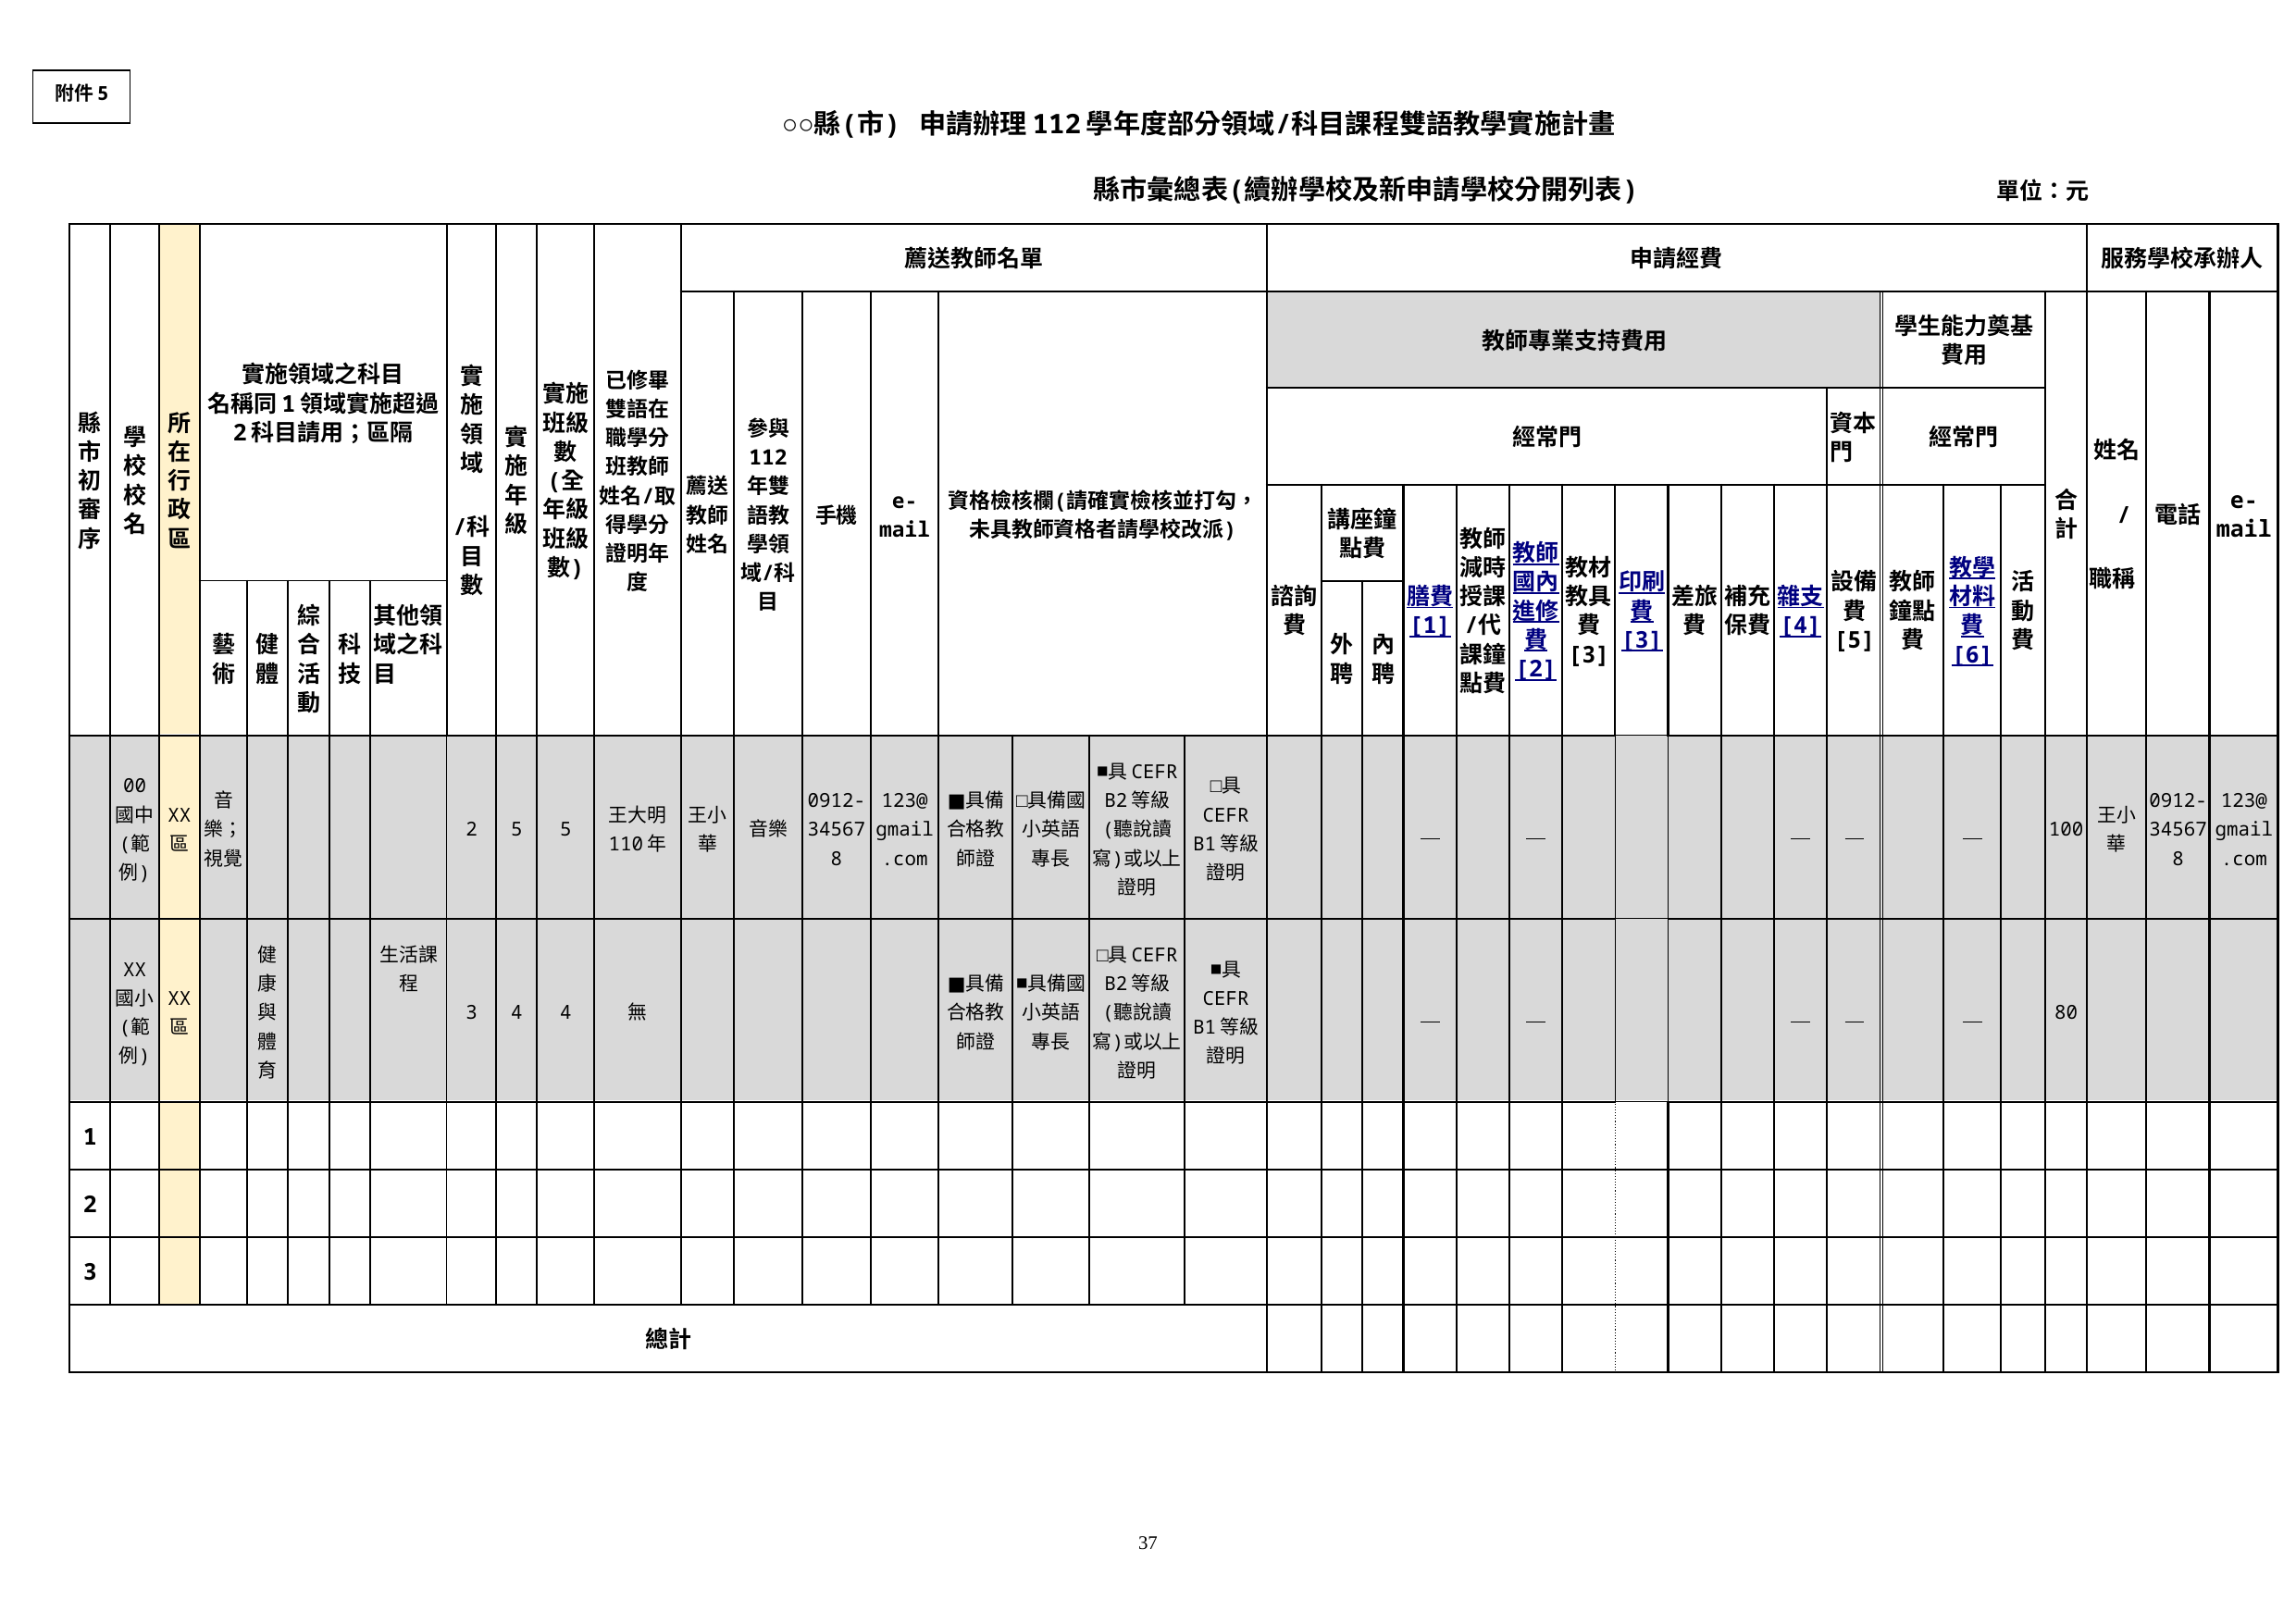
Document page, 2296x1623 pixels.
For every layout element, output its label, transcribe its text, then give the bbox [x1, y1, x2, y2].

table_cell [2002, 1306, 2044, 1371]
table_cell ■具CEFR B1等級證明 [1185, 920, 1266, 1100]
table_cell [595, 1238, 680, 1304]
table_cell [1828, 737, 1880, 918]
table_cell [1458, 737, 1508, 918]
table_cell 教師減時授課/代課鐘點費 [1458, 486, 1508, 734]
table_cell [289, 920, 329, 1100]
table_cell 單位：元 [1993, 157, 2277, 223]
table_cell 薦送教師姓名 [682, 292, 733, 734]
table_cell [2046, 1103, 2086, 1169]
table_cell [872, 1238, 937, 1304]
table_cell 實施班級數(全年級班級數) [538, 225, 593, 734]
table_cell 外聘 [1322, 582, 1361, 734]
table_cell 科技 [330, 581, 369, 734]
table_cell e-mail [872, 292, 937, 734]
table_cell [1363, 1306, 1402, 1371]
table_cell [2046, 1171, 2086, 1236]
table_cell [70, 920, 109, 1100]
table_cell 資本門 [1828, 389, 1880, 483]
table_cell 教材教具費[3] [1563, 486, 1614, 734]
table_cell [538, 1103, 593, 1169]
table_cell [1944, 1103, 2000, 1169]
table_cell [2147, 1171, 2208, 1236]
table_cell [1775, 1238, 1826, 1304]
table_cell [1883, 1306, 1942, 1371]
table_cell [1883, 1103, 1942, 1169]
table_cell 無 [595, 920, 680, 1100]
table_header [2277, 92, 2295, 157]
table_cell [2211, 1306, 2277, 1371]
table_cell [1458, 1306, 1508, 1371]
table_cell [1883, 920, 1942, 1100]
table_cell 5 [538, 737, 593, 918]
table_cell [872, 1171, 937, 1236]
table_cell [1669, 1103, 1720, 1169]
table_cell [1722, 1238, 1773, 1304]
table_cell [803, 1238, 870, 1304]
table_cell 3 [447, 920, 495, 1100]
table_cell XX區 [160, 737, 199, 918]
table_cell 差旅費 [1669, 486, 1720, 734]
table_cell [1363, 737, 1402, 918]
table_cell [447, 1103, 495, 1169]
table_cell [330, 920, 369, 1100]
table_cell e-mail [2211, 292, 2277, 734]
table_cell [371, 1171, 446, 1236]
table_cell [1013, 1171, 1088, 1236]
table_cell [160, 1171, 199, 1236]
table_cell [1615, 1238, 1667, 1304]
table_cell [1268, 1306, 1321, 1371]
table_cell [1185, 1171, 1266, 1236]
table_cell [1669, 1306, 1720, 1371]
table_cell [1944, 737, 2000, 918]
table_cell [330, 1103, 369, 1169]
table_cell [201, 1171, 246, 1236]
table_header [69, 124, 118, 157]
table_cell [371, 1103, 446, 1169]
table_cell [682, 920, 733, 1100]
table_cell [1775, 737, 1826, 918]
table_cell 2 [447, 737, 495, 918]
table_cell [1013, 1103, 1088, 1169]
table_cell 學生能力奠基費用 [1883, 292, 2044, 387]
table_cell [595, 1171, 680, 1236]
table_cell XX國小(範例) [111, 920, 158, 1100]
table_cell [2279, 223, 2295, 291]
table_cell 健康與體育 [248, 920, 287, 1100]
table_header ○○縣(市) 申請辦理112學年度部分領域/科目課程雙語教學實施計畫 [118, 92, 2277, 157]
table_cell [1268, 1238, 1321, 1304]
table_cell 總計 [70, 1306, 1266, 1371]
table_cell [2147, 1103, 2208, 1169]
table_cell 4 [497, 920, 536, 1100]
table_cell [2211, 1171, 2277, 1236]
table_cell 教師專業支持費用 [1268, 292, 1880, 387]
table_cell 縣市彙總表(續辦學校及新申請學校分開列表) [118, 157, 1993, 223]
table_cell 所在行政區 [160, 225, 199, 734]
table_cell [371, 737, 446, 918]
table_cell 王小華 [2088, 737, 2145, 918]
table_cell [1944, 1238, 2000, 1304]
table_cell [447, 1171, 495, 1236]
table_cell [1363, 1238, 1402, 1304]
table_cell ■具備合格教師證 [939, 920, 1011, 1100]
table_cell XX區 [160, 920, 199, 1100]
table_cell [497, 1171, 536, 1236]
table_cell [2088, 1306, 2145, 1371]
table_cell [2088, 920, 2145, 1100]
table_cell [1510, 1238, 1561, 1304]
table_cell 縣市初審序 [70, 225, 109, 734]
table_cell [2211, 920, 2277, 1100]
table_cell [1944, 1306, 2000, 1371]
table_cell [111, 1103, 158, 1169]
table_cell [1615, 1102, 1667, 1169]
table_cell 4 [538, 920, 593, 1100]
table_cell [2279, 484, 2295, 580]
table_cell [1616, 736, 1668, 918]
table_cell 王大明 110年 [595, 737, 680, 918]
table_cell 實施年級 [497, 225, 536, 734]
table_cell [2279, 1304, 2295, 1371]
table_cell 學校校名 [111, 225, 158, 734]
table_cell [2211, 1103, 2277, 1169]
table_cell 經常門 [1268, 389, 1826, 483]
table_cell [2046, 1306, 2086, 1371]
table_cell 100 [2046, 737, 2086, 918]
table_cell [2279, 1101, 2295, 1169]
table_cell 音樂 [735, 737, 801, 918]
table_cell [248, 1238, 287, 1304]
table_cell [2279, 735, 2295, 918]
table_cell [69, 157, 118, 223]
table_cell [1268, 737, 1321, 918]
table_cell 合計 [2046, 292, 2086, 734]
table_cell [289, 1238, 329, 1304]
table_cell [2147, 1306, 2208, 1371]
table_cell [1268, 1103, 1321, 1169]
table_cell [2046, 1238, 2086, 1304]
table_cell [939, 1171, 1011, 1236]
table_cell 其他領域之科目 [371, 581, 446, 734]
table_cell [1090, 1238, 1184, 1304]
table_cell [1669, 920, 1720, 1100]
table_cell ■具備國小英語專長 [1013, 920, 1088, 1100]
table_cell [2277, 157, 2295, 223]
table_cell [939, 1103, 1011, 1169]
table_cell [1944, 920, 2000, 1100]
table_cell 實施領域 /科目數 [448, 225, 495, 734]
table_cell [2002, 737, 2044, 918]
table_cell 生活課程 [371, 920, 446, 1100]
table_cell [1883, 1171, 1942, 1236]
table_cell [2279, 1236, 2295, 1304]
table_cell [160, 1103, 199, 1169]
table_cell [330, 1171, 369, 1236]
table_cell [1363, 1103, 1402, 1169]
table_cell [538, 1238, 593, 1304]
table_cell 內聘 [1363, 582, 1402, 734]
table_cell 雜支[4] [1775, 486, 1826, 734]
table_cell [1405, 737, 1456, 918]
table_cell [2279, 580, 2295, 734]
table_cell [201, 1103, 246, 1169]
table_cell 5 [497, 737, 536, 918]
table_cell [939, 1238, 1011, 1304]
table_cell [735, 1103, 801, 1169]
table_cell 參與112年雙語教學領域/科目 [735, 292, 801, 734]
table_cell [1510, 1171, 1561, 1236]
table_cell [735, 920, 801, 1100]
table_cell 姓名 / 職稱 [2088, 292, 2145, 734]
table_cell [2147, 920, 2208, 1100]
table_cell □具備國小英語專長 [1013, 737, 1088, 918]
table_cell [248, 1103, 287, 1169]
table_cell 經常門 [1883, 389, 2044, 483]
table_cell [1458, 920, 1508, 1100]
table_cell [2211, 1238, 2277, 1304]
table_cell [1883, 737, 1942, 918]
table_cell [803, 1103, 870, 1169]
table_cell 教學材料費[6] [1944, 486, 2000, 734]
table_cell [1322, 1306, 1361, 1371]
table_cell [1405, 920, 1456, 1100]
table_cell [1405, 1306, 1456, 1371]
table_cell [1563, 1306, 1615, 1371]
table_cell [538, 1171, 593, 1236]
table_cell [1944, 1171, 2000, 1236]
table_cell [1722, 1171, 1773, 1236]
table_cell 膳費[1] [1405, 486, 1456, 734]
table_cell [1322, 1171, 1361, 1236]
table_cell [682, 1238, 733, 1304]
table_cell [1883, 1238, 1942, 1304]
table_cell [595, 1103, 680, 1169]
table_cell [1405, 1171, 1456, 1236]
table_cell [1563, 737, 1615, 918]
table_cell [1615, 1171, 1667, 1236]
table_cell [803, 920, 870, 1100]
table_cell 音樂；視覺 [201, 737, 246, 918]
table_cell [1185, 1238, 1266, 1304]
table_cell 綜合活動 [289, 581, 329, 734]
table_cell [201, 920, 246, 1100]
table_cell 手機 [803, 292, 870, 734]
table_cell [1828, 1238, 1880, 1304]
table_cell 教師鐘點費 [1883, 486, 1942, 734]
table_cell [2002, 920, 2044, 1100]
table_cell 資格檢核欄(請確實檢核並打勾，未具教師資格者請學校改派) [939, 292, 1266, 734]
table_cell [70, 737, 109, 918]
table_cell [1268, 1171, 1321, 1236]
table_cell 王小華 [682, 737, 733, 918]
table_cell ■具備合格教師證 [939, 737, 1011, 918]
table_cell [1828, 920, 1880, 1100]
table_cell [1510, 920, 1561, 1100]
table_header ○○縣(市) 申請辦理112學年度部分領域/科目課程雙語教學實施計畫 [33, 71, 130, 122]
table_cell 80 [2046, 920, 2086, 1100]
table_cell [201, 1238, 246, 1304]
table_cell [2088, 1103, 2145, 1169]
table_cell [1775, 1306, 1826, 1371]
table_cell 00國中(範例) [111, 737, 158, 918]
table_cell [2002, 1103, 2044, 1169]
table_cell [111, 1238, 158, 1304]
table_cell [1616, 919, 1668, 1100]
table_cell [1322, 920, 1361, 1100]
table_cell [1669, 1171, 1720, 1236]
table_cell [2279, 291, 2295, 387]
table_cell [248, 1171, 287, 1236]
table_cell 講座鐘點費 [1322, 486, 1402, 580]
table_cell [2279, 387, 2295, 483]
table_cell 健體 [248, 581, 287, 734]
table_cell [160, 1238, 199, 1304]
table_cell □具CEFR B2等級(聽說讀寫)或以上證明 [1090, 920, 1184, 1100]
table_cell 123@ gmail.com [2211, 737, 2277, 918]
table_cell 實施領域之科目 名稱同1領域實施超過2科目請用；區隔 [201, 225, 446, 580]
table_cell [2279, 918, 2295, 1100]
table_cell [2002, 1238, 2044, 1304]
table_cell □具CEFR B1等級證明 [1185, 737, 1266, 918]
table_cell [1405, 1103, 1456, 1169]
table_cell [1458, 1171, 1508, 1236]
table_cell 0912-345678 [2147, 737, 2208, 918]
table_cell [1185, 1103, 1266, 1169]
table_cell 藝術 [201, 581, 246, 734]
table_cell [1775, 1171, 1826, 1236]
table_cell [497, 1103, 536, 1169]
table_cell 薦送教師名單 [682, 225, 1266, 291]
table_cell [735, 1171, 801, 1236]
table_cell 申請經費 [1268, 225, 2086, 291]
table_cell 1 [70, 1103, 109, 1169]
table_cell 補充保費 [1722, 486, 1773, 734]
table_cell [803, 1171, 870, 1236]
table_cell [1013, 1238, 1088, 1304]
table_cell [1458, 1103, 1508, 1169]
table_cell [1510, 737, 1561, 918]
table_cell [2279, 1169, 2295, 1236]
table_cell 印刷費[3] [1616, 486, 1667, 734]
table_cell [1828, 1171, 1880, 1236]
table_cell [447, 1238, 495, 1304]
table_cell [1563, 1103, 1615, 1169]
table_cell [371, 1238, 446, 1304]
table_cell [2088, 1238, 2145, 1304]
table_cell [1722, 920, 1773, 1100]
table_cell [289, 737, 329, 918]
table_cell [2002, 1171, 2044, 1236]
table_cell [289, 1171, 329, 1236]
table_cell [1563, 920, 1615, 1100]
table_cell [1563, 1171, 1615, 1236]
table_cell 0912-345678 [803, 737, 870, 918]
table_cell [1090, 1103, 1184, 1169]
table_cell [1405, 1238, 1456, 1304]
table_cell [1322, 737, 1361, 918]
table_cell [330, 737, 369, 918]
table_cell [2147, 1238, 2208, 1304]
table_cell [1722, 1306, 1773, 1371]
table_cell [1722, 1103, 1773, 1169]
table_cell [1722, 737, 1773, 918]
table_cell [1669, 1238, 1720, 1304]
table_cell [1510, 1306, 1561, 1371]
table_cell [872, 1103, 937, 1169]
table_cell 123@ gmail.com [872, 737, 937, 918]
table_cell 2 [70, 1171, 109, 1236]
table_cell [248, 737, 287, 918]
table_cell [2088, 1171, 2145, 1236]
table_cell 活動費 [2002, 486, 2044, 734]
table_cell 電話 [2147, 292, 2208, 734]
table_cell [1775, 920, 1826, 1100]
table_cell [872, 920, 937, 1100]
table_cell [1615, 1306, 1667, 1371]
table_cell [735, 1238, 801, 1304]
table_cell [1363, 920, 1402, 1100]
table_cell [1669, 737, 1720, 918]
table_cell [682, 1171, 733, 1236]
table_cell [1090, 1171, 1184, 1236]
table_cell 諮詢費 [1268, 486, 1321, 734]
table_cell 3 [70, 1238, 109, 1304]
table_cell 服務學校承辦人 [2088, 225, 2277, 291]
table_cell [1775, 1103, 1826, 1169]
table_cell [1363, 1171, 1402, 1236]
table_cell [1510, 1103, 1561, 1169]
table_cell 設備費[5] [1828, 486, 1880, 734]
table_cell [682, 1103, 733, 1169]
table_cell 已修畢雙語在職學分班教師姓名/取得學分證明年度 [595, 225, 680, 734]
table_cell 教師國內進修費[2] [1510, 486, 1561, 734]
table_cell ■具CEFR B2等級(聽說讀寫)或以上證明 [1090, 737, 1184, 918]
table_cell [289, 1103, 329, 1169]
table_cell [1458, 1238, 1508, 1304]
table_cell [1268, 920, 1321, 1100]
table_cell [330, 1238, 369, 1304]
table_cell [1828, 1103, 1880, 1169]
table_cell [1563, 1238, 1615, 1304]
table_cell [1828, 1306, 1880, 1371]
table_cell [1322, 1238, 1361, 1304]
table_cell [1322, 1103, 1361, 1169]
table_cell [497, 1238, 536, 1304]
table_cell [111, 1171, 158, 1236]
